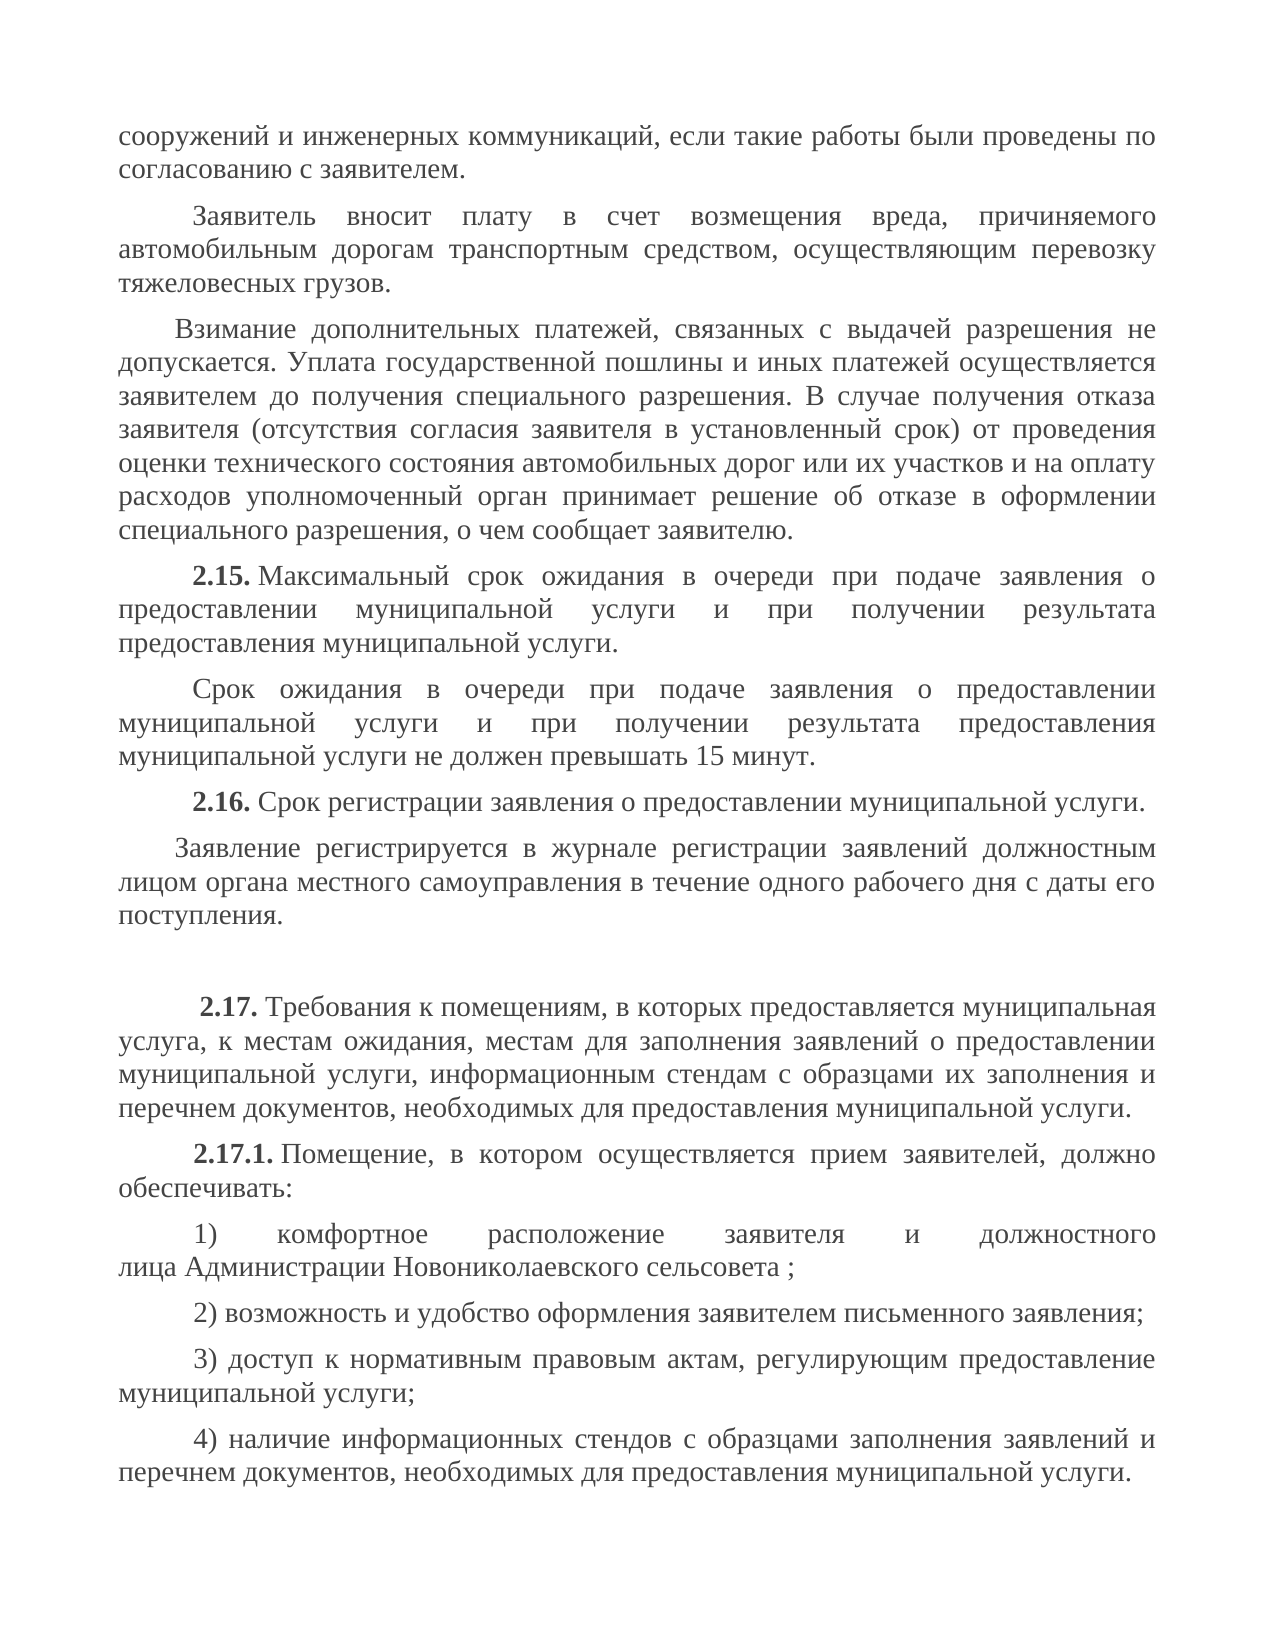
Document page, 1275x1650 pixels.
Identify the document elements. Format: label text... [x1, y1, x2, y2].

text Взимание дополнительных платежей, связанных с выдачей разрешения не допускается. Уплата государственной пошлины и иных платежей осуществляется заявителем до получения специального разрешения. В случае получения отказа заявителя (отсутствия согласия заявителя в установленный срок) от проведения оценки технического состояния автомобильных дорог или их участков и на оплату расходов уполномоченный орган принимает решение об отказе в оформлении специального разрешения, о чем сообщает заявителю. [118, 311, 1157, 546]
text Заявитель вносит плату в счет возмещения вреда, причиняемого автомобильным дорогам транспортным средством, осуществляющим перевозку тяжеловесных грузов. [118, 198, 1157, 298]
text 2.17. Требования к помещениям, в которых предоставляется муниципальная услуга, к местам ожидания, местам для заполнения заявлений о предоставлении муниципальной услуги, информационным стендам с образцами их заполнения и перечнем документов, необходимых для предоставления муниципальной услуги. [118, 989, 1157, 1124]
text 4) наличие информационных стендов с образцами заполнения заявлений и перечнем документов, необходимых для предоставления муниципальной услуги. [118, 1421, 1157, 1488]
text Заявление регистрируется в журнале регистрации заявлений должностным лицом органа местного самоуправления в течение одного рабочего дня с даты его поступления. [118, 830, 1157, 931]
text сооружений и инженерных коммуникаций, если такие работы были проведены по согласованию с заявителем. [118, 118, 1157, 185]
text 3) доступ к нормативным правовым актам, регулирующим предоставление муниципальной услуги; [118, 1341, 1157, 1408]
text 1) комфортное расположение заявителя и должностного лица Администрации Новониколаевского сельсовета ; [118, 1216, 1157, 1283]
text 2.15. Максимальный срок ожидания в очереди при подаче заявления о предоставлении муниципальной услуги и при получении результата предоставления муниципальной услуги. [118, 558, 1157, 659]
text 2.16. Срок регистрации заявления о предоставлении муниципальной услуги. [118, 784, 1157, 818]
text 2.17.1. Помещение, в котором осуществляется прием заявителей, должно обеспечивать: [118, 1136, 1157, 1203]
text Срок ожидания в очереди при подаче заявления о предоставлении муниципальной услуги и при получении результата предоставления муниципальной услуги не должен превышать 15 минут. [118, 671, 1157, 772]
text 2) возможность и удобство оформления заявителем письменного заявления; [118, 1295, 1157, 1329]
